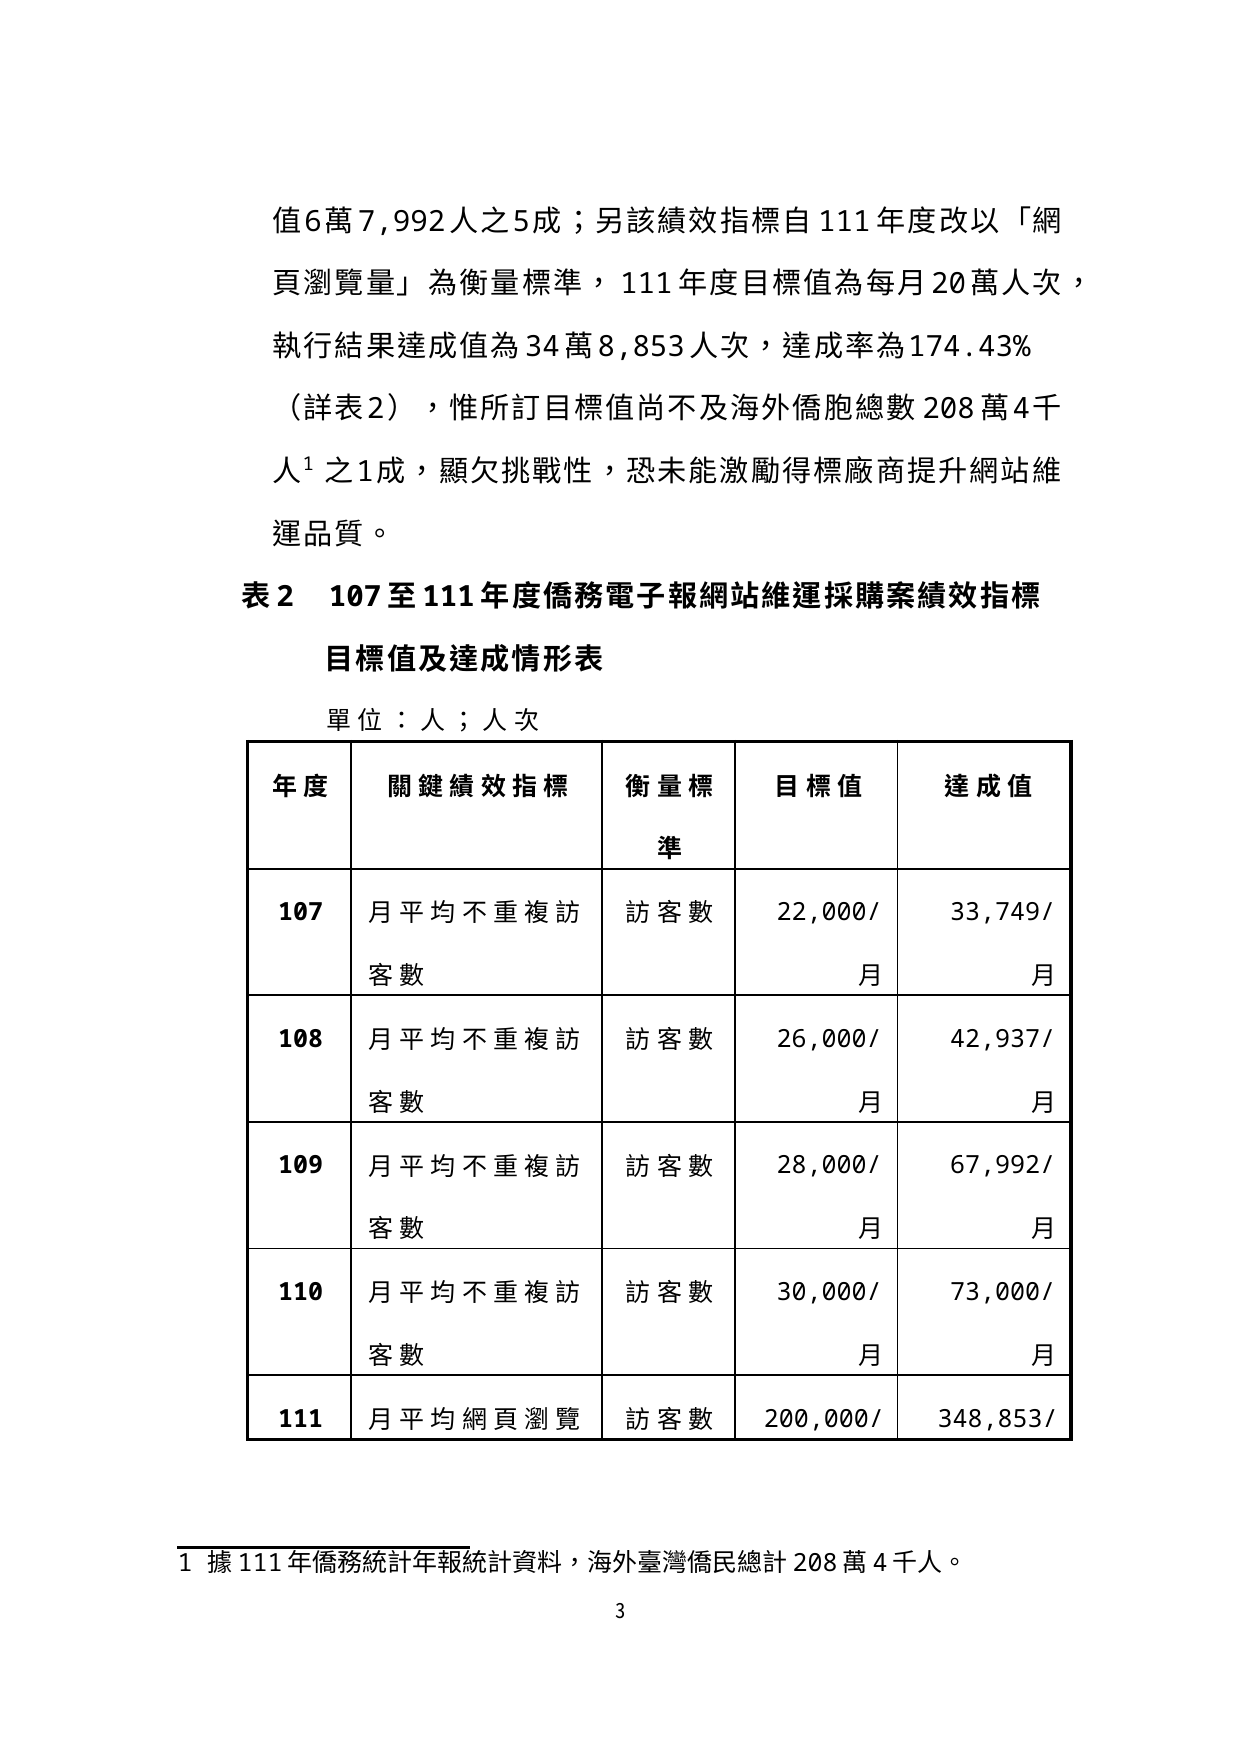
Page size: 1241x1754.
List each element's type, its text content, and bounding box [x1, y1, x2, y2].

text 然揆諸該採購案績效指標「不重複訪客數」目標值設定顯偏保守，110年度目標值3萬人甚未及109年度達成值6萬7,992人之5成；另該績效指標自111年度改以「網頁瀏覽量」為衡量標準，111年度目標值為每月20萬人次，執行結果達成值為34萬8,853人次，達成率為174.43%（詳表2），惟所訂目標值尚不及海外僑胞總數208萬4千人之1成，顯欠挑戰性，恐未能激勵得標廠商提升網站維運品質。 [266, 177, 1063, 552]
table_cell 109 [249, 1123, 350, 1247]
table_cell 訪客數 [603, 1249, 734, 1374]
table_cell 月平均不重複訪客數 [352, 1249, 601, 1374]
table_cell 月平均不重複訪客數 [352, 996, 601, 1121]
table_cell 348,853/ [898, 1376, 1069, 1438]
table_cell 訪客數 [603, 1123, 734, 1247]
table_cell 月平均網頁瀏覽 [352, 1376, 601, 1438]
table_cell 200,000/ [736, 1376, 897, 1438]
text 表2 107至111年度僑務電子報網站維運採購案績效指標目標值及達成情形表 單位：人；人次 [236, 552, 1063, 740]
table_header 達成值 [898, 743, 1069, 868]
table_cell 訪客數 [603, 870, 734, 994]
table_cell 107 [249, 870, 350, 994]
table_cell 108 [249, 996, 350, 1121]
table_cell 110 [249, 1249, 350, 1374]
table_cell 26,000/月 [736, 996, 897, 1121]
table_cell 月平均不重複訪客數 [352, 870, 601, 994]
table_cell 73,000/月 [898, 1249, 1069, 1374]
table_cell 33,749/月 [898, 870, 1069, 994]
table_cell 月平均不重複訪客數 [352, 1123, 601, 1247]
table_cell 67,992/月 [898, 1123, 1069, 1247]
table_cell 28,000/月 [736, 1123, 897, 1247]
table_cell 30,000/月 [736, 1249, 897, 1374]
table_cell 訪客數 [603, 1376, 734, 1438]
table_header 目標值 [736, 743, 897, 868]
table_cell 22,000/月 [736, 870, 897, 994]
table_header 年度 [249, 743, 350, 868]
table_cell 111 [249, 1376, 350, 1438]
table_cell 42,937/月 [898, 996, 1069, 1121]
table_header 關鍵績效指標 [352, 743, 601, 868]
table_header 衡量標準 [603, 743, 734, 868]
text 據111年僑務統計年報統計資料，海外臺灣僑民總計208萬4千人。 [177, 1548, 1063, 1577]
table_cell 訪客數 [603, 996, 734, 1121]
